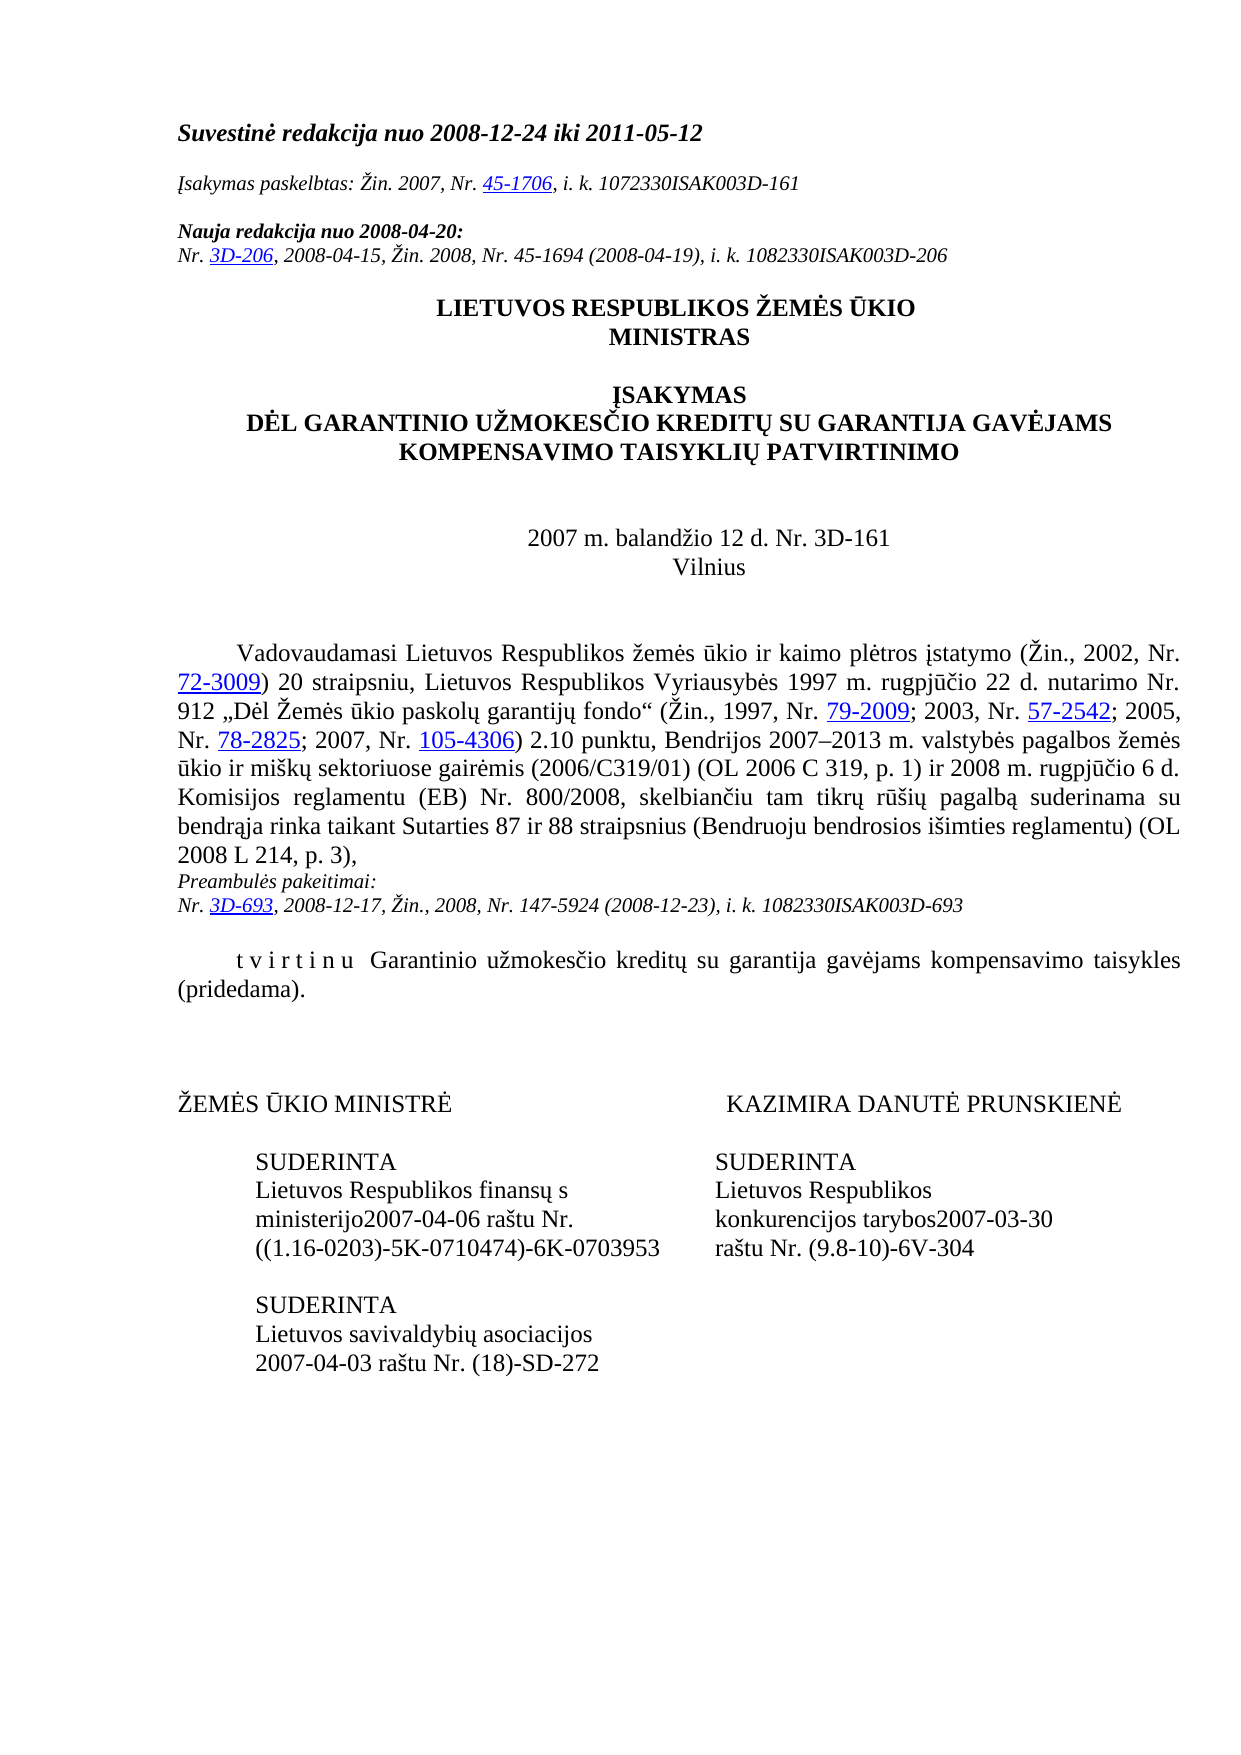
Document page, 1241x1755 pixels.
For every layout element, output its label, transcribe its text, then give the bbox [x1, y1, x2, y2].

text SUDERINTA SUDERINTA [181, 1147, 1181, 1175]
text Lietuvos Respublikos finansų s Lietuvos Respublikos [181, 1175, 1181, 1204]
text Preambulės pakeitimai: [177, 868, 1181, 893]
text ministerijo2007-04-06 raštu Nr. konkurencijos tarybos2007-03-30 [181, 1204, 1181, 1233]
text MINISTRAS [177, 322, 1181, 351]
text Nauja redakcija nuo 2008-04-20: [177, 219, 1181, 243]
text ĮSAKYMAS [177, 380, 1181, 408]
text ŽEMĖS ŪKIO MINISTRĖ KAZIMIRA DANUTĖ PRUNSKIENĖ [177, 1089, 1181, 1118]
text Nr. 3D-693, 2008-12-17, Žin., 2008, Nr. 147-5924 (2008-12-23), i. k. 1082330ISAK003D-693 [177, 893, 1181, 917]
text SUDERINTA [181, 1290, 1181, 1319]
text Lietuvos savivaldybių asociacijos [181, 1319, 1181, 1348]
text Suvestinė redakcija nuo 2008-12-24 iki 2011-05-12 [177, 118, 1181, 147]
text LIETUVOS RESPUBLIKOS ŽEMĖS ŪKIO [177, 293, 1181, 322]
text 2007-04-03 raštu Nr. (18)-SD-272 [181, 1348, 1181, 1377]
text DĖL GARANTINIO UŽMOKESČIO KREDITŲ SU GARANTIJA GAVĖJAMS KOMPENSAVIMO TAISYKLIŲ PATVIRTINIMO [177, 408, 1181, 466]
text Vadovaudamasi Lietuvos Respublikos žemės ūkio ir kaimo plėtros įstatymo (Žin., 2002, Nr. 72-3009) 20 straipsniu, Lietuvos Respublikos Vyriausybės 1997 m. rugpjūčio 22 d. nutarimo Nr. 912 „Dėl Žemės ūkio paskolų garantijų fondo“ (Žin., 1997, Nr. 79-2009; 2003, Nr. 57-2542; 2005, Nr. 78-2825; 2007, Nr. 105-4306) 2.10 punktu, Bendrijos 2007–2013 m. valstybės pagalbos žemės ūkio ir miškų sektoriuose gairėmis (2006/C319/01) (OL 2006 C 319, p. 1) ir 2008 m. rugpjūčio 6 d. Komisijos reglamentu (EB) Nr. 800/2008, skelbiančiu tam tikrų rūšių pagalbą suderinama su bendrąja rinka taikant Sutarties 87 ir 88 straipsnius (Bendruoju bendrosios išimties reglamentu) (OL 2008 L 214, p. 3), [177, 638, 1181, 868]
text tvirtinu Garantinio užmokesčio kreditų su garantija gavėjams kompensavimo taisykles (pridedama). [177, 945, 1181, 1003]
text Nr. 3D-206, 2008-04-15, Žin. 2008, Nr. 45-1694 (2008-04-19), i. k. 1082330ISAK003D-206 [177, 243, 1181, 267]
text 2007 m. balandžio 12 d. Nr. 3D-161 [177, 523, 1181, 552]
text Įsakymas paskelbtas: Žin. 2007, Nr. 45-1706, i. k. 1072330ISAK003D-161 [177, 171, 1181, 195]
text Vilnius [177, 552, 1181, 581]
text ((1.16-0203)-5K-0710474)-6K-0703953 raštu Nr. (9.8-10)-6V-304 [181, 1233, 1181, 1262]
